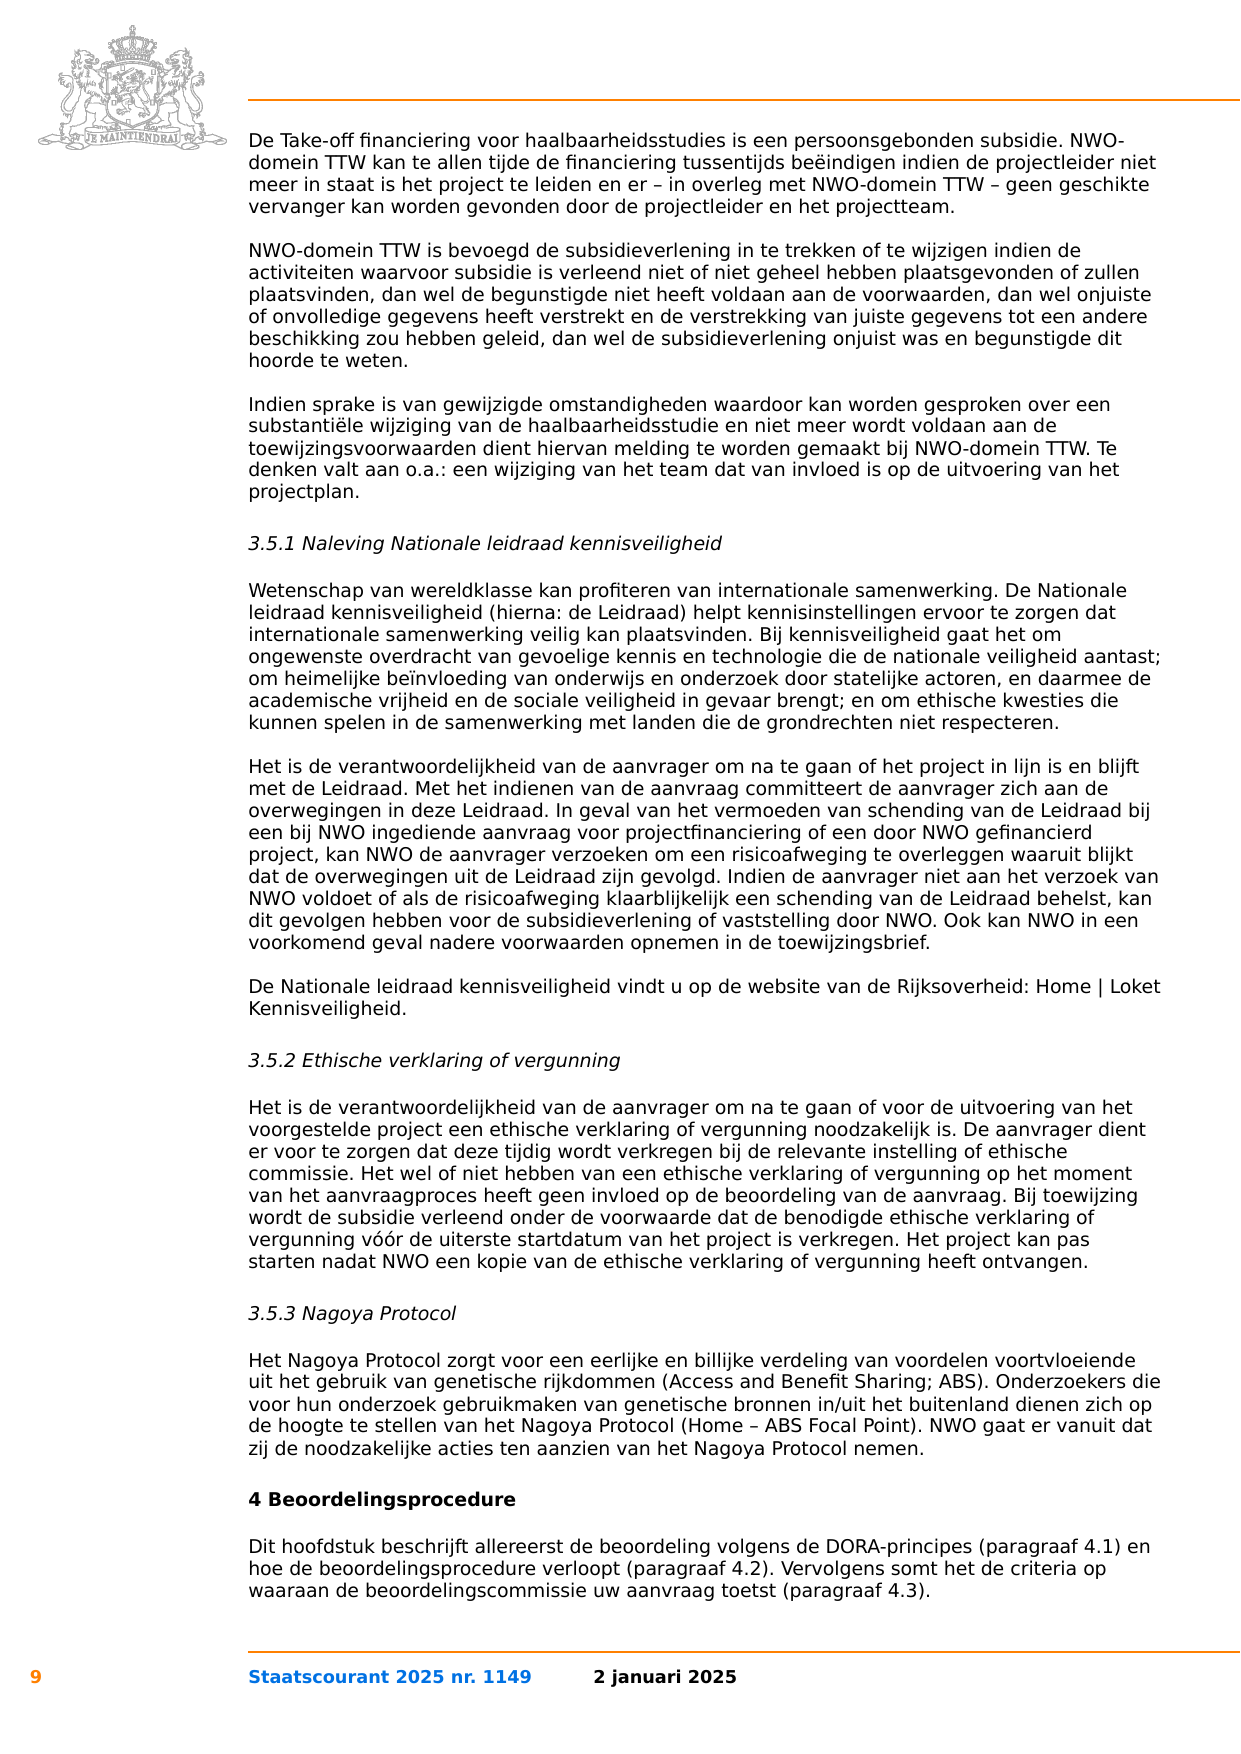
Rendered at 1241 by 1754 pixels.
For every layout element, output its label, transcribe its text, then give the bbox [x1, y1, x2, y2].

text Het Nagoya Protocol zorgt voor een eerlijke en billijke verdeling van voordelen voortvloeiende uit het gebruik van genetische rijkdommen (Access and Benefit Sharing; ABS). Onderzoekers die voor hun onderzoek gebruikmaken van genetische bronnen in/uit het buitenland dienen zich op de hoogte te stellen van het Nagoya Protocol (Home – ABS Focal Point). NWO gaat er vanuit dat zij de noodzakelijke acties ten aanzien van het Nagoya Protocol nemen. [248, 1349, 1163, 1459]
text Dit hoofdstuk beschrijft allereerst de beoordeling volgens de DORA-principes (paragraaf 4.1) en hoe de beoordelingsprocedure verloopt (paragraaf 4.2). Vervolgens somt het de criteria op waaraan de beoordelingscommissie uw aanvraag toetst (paragraaf 4.3). [248, 1536, 1163, 1602]
subtitle 4 Beoordelingsprocedure [248, 1489, 1163, 1511]
text Het is de verantwoordelijkheid van de aanvrager om na te gaan of het project in lijn is en blijft met de Leidraad. Met het indienen van de aanvraag committeert de aanvrager zich aan de overwegingen in deze Leidraad. In geval van het vermoeden van schending van de Leidraad bij een bij NWO ingediende aanvraag voor projectfinanciering of een door NWO gefinancierd project, kan NWO de aanvrager verzoeken om een risicoafweging te overleggen waaruit blijkt dat de overwegingen uit de Leidraad zijn gevolgd. Indien de aanvrager niet aan het verzoek van NWO voldoet of als de risicoafweging klaarblijkelijk een schending van de Leidraad behelst, kan dit gevolgen hebben voor de subsidieverlening of vaststelling door NWO. Ook kan NWO in een voorkomend geval nadere voorwaarden opnemen in de toewijzingsbrief. [248, 756, 1163, 954]
subtitle 3.5.3 Nagoya Protocol [248, 1302, 1163, 1324]
subtitle 3.5.2 Ethische verklaring of vergunning [248, 1050, 1163, 1072]
text Wetenschap van wereldklasse kan profiteren van internationale samenwerking. De Nationale leidraad kennisveiligheid (hierna: de Leidraad) helpt kennisinstellingen ervoor te zorgen dat internationale samenwerking veilig kan plaatsvinden. Bij kennisveiligheid gaat het om ongewenste overdracht van gevoelige kennis en technologie die de nationale veiligheid aantast; om heimelijke beïnvloeding van onderwijs en onderzoek door statelijke actoren, en daarmee de academische vrijheid en de sociale veiligheid in gevaar brengt; en om ethische kwesties die kunnen spelen in de samenwerking met landen die de grondrechten niet respecteren. [248, 580, 1163, 734]
text Indien sprake is van gewijzigde omstandigheden waardoor kan worden gesproken over een substantiële wijziging van de haalbaarheidsstudie en niet meer wordt voldaan aan de toewijzingsvoorwaarden dient hiervan melding te worden gemaakt bij NWO-domein TTW. Te denken valt aan o.a.: een wijziging van het team dat van invloed is op de uitvoering van het projectplan. [248, 393, 1163, 503]
text Het is de verantwoordelijkheid van de aanvrager om na te gaan of voor de uitvoering van het voorgestelde project een ethische verklaring of vergunning noodzakelijk is. De aanvrager dient er voor te zorgen dat deze tijdig wordt verkregen bij de relevante instelling of ethische commissie. Het wel of niet hebben van een ethische verklaring of vergunning op het moment van het aanvraagproces heeft geen invloed op de beoordeling van de aanvraag. Bij toewijzing wordt de subsidie verleend onder de voorwaarde dat de benodigde ethische verklaring of vergunning vóór de uiterste startdatum van het project is verkregen. Het project kan pas starten nadat NWO een kopie van de ethische verklaring of vergunning heeft ontvangen. [248, 1097, 1163, 1272]
text De Nationale leidraad kennisveiligheid vindt u op de website van de Rijksoverheid: Home | Loket Kennisveiligheid. [248, 976, 1163, 1020]
text NWO-domein TTW is bevoegd de subsidieverlening in te trekken of te wijzigen indien de activiteiten waarvoor subsidie is verleend niet of niet geheel hebben plaatsgevonden of zullen plaatsvinden, dan wel de begunstigde niet heeft voldaan aan de voorwaarden, dan wel onjuiste of onvolledige gegevens heeft verstrekt en de verstrekking van juiste gegevens tot een andere beschikking zou hebben geleid, dan wel de subsidieverlening onjuist was en begunstigde dit hoorde te weten. [248, 240, 1163, 372]
subtitle 3.5.1 Naleving Nationale leidraad kennisveiligheid [248, 533, 1163, 555]
text De Take-off financiering voor haalbaarheidsstudies is een persoonsgebonden subsidie. NWO-domein TTW kan te allen tijde de financiering tussentijds beëindigen indien de projectleider niet meer in staat is het project te leiden en er – in overleg met NWO-domein TTW – geen geschikte vervanger kan worden gevonden door de projectleider en het projectteam. [248, 130, 1163, 218]
picture [38, 25, 227, 150]
